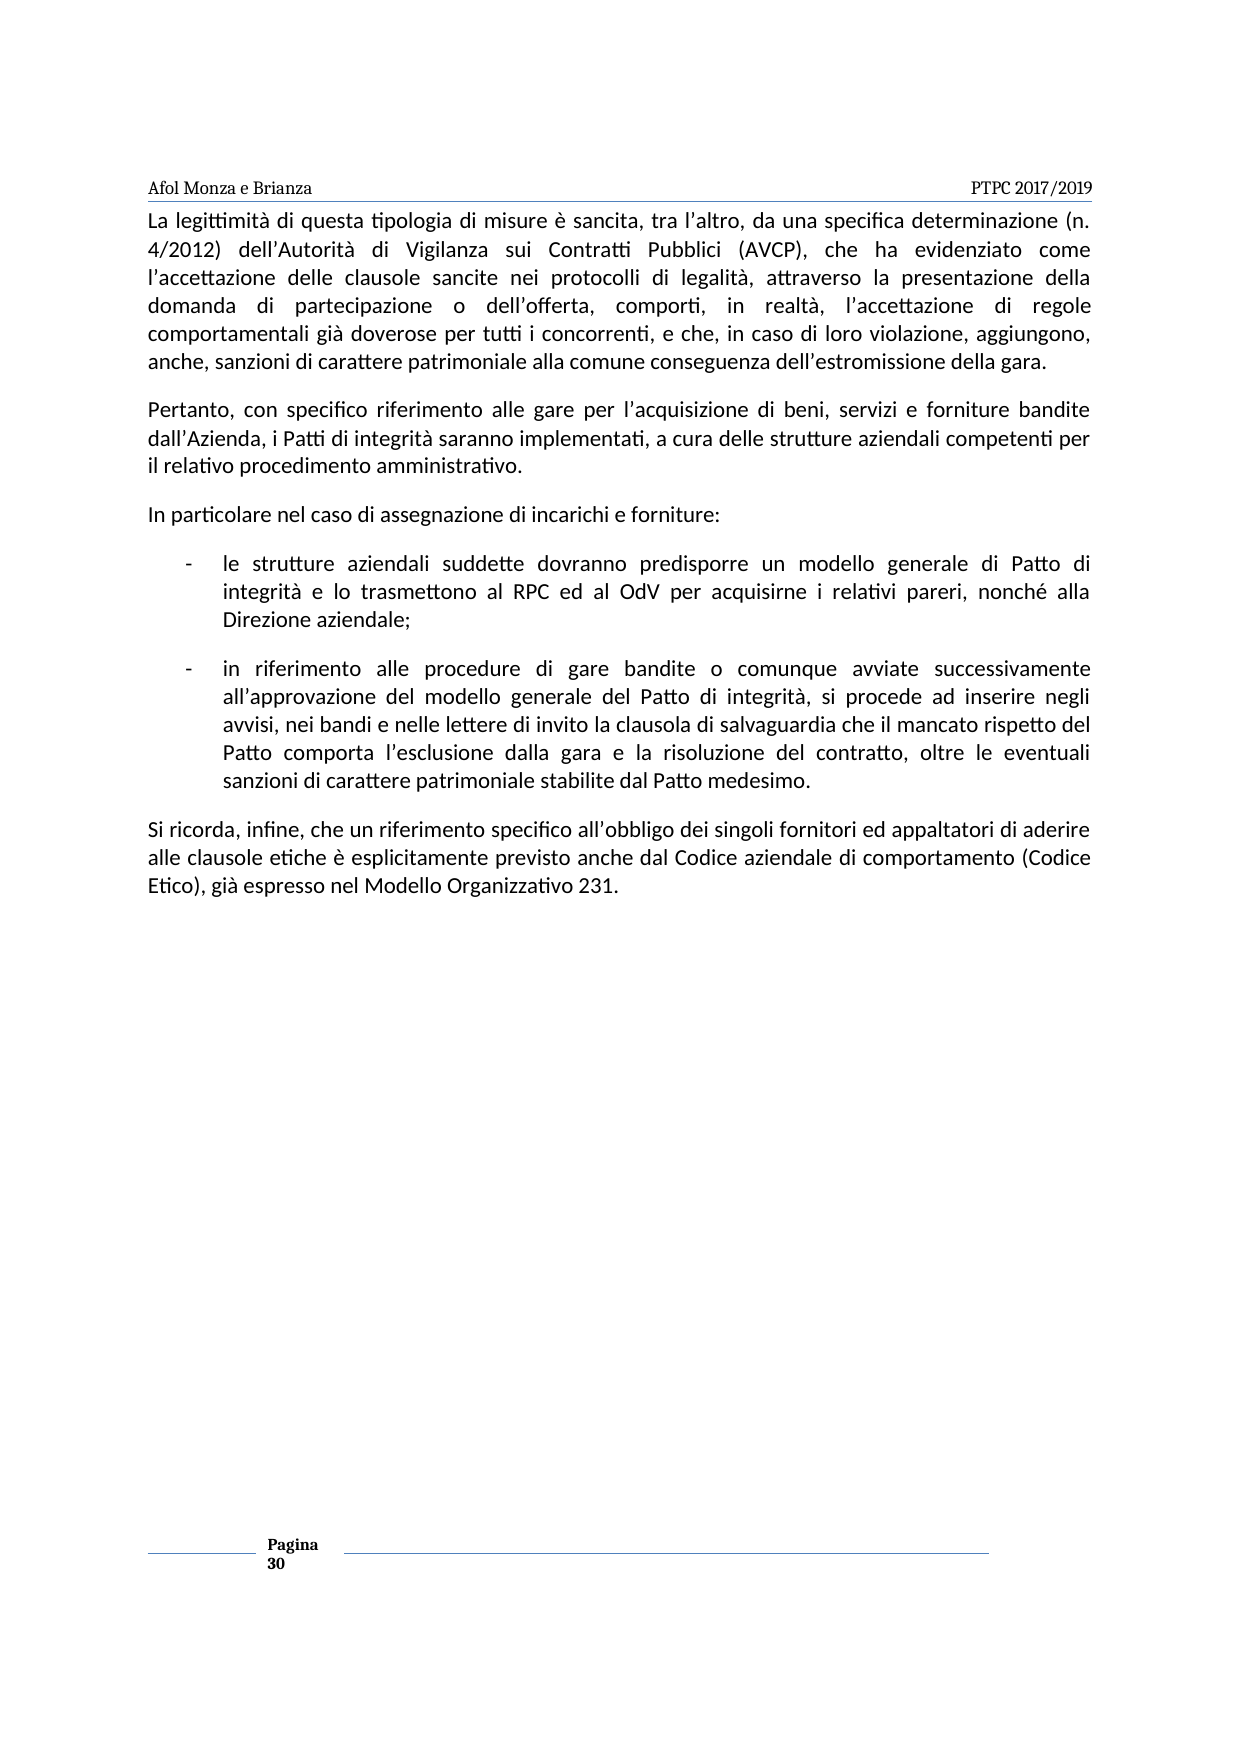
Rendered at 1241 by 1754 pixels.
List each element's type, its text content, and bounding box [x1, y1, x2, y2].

list in riferimento alle procedure di gare bandite o comunque avviate successivamente all’approvazione del modello generale del Patto di integrità, si procede ad inserire negli avvisi, nei bandi e nelle lettere di invito la clausola di salvaguardia che il mancato rispetto del Patto comporta l’esclusione dalla gara e la risoluzione del contratto, oltre le eventuali sanzioni di carattere patrimoniale stabilite dal Patto medesimo. [185, 654, 1092, 794]
text Pertanto, con specifico riferimento alle gare per l’acquisizione di beni, servizi e forniture bandite dall’Azienda, i Patti di integrità saranno implementati, a cura delle strutture aziendali competenti per il relativo procedimento amministrativo. [148, 396, 1092, 480]
text La legittimità di questa tipologia di misure è sancita, tra l’altro, da una specifica determinazione (n. 4/2012) dell’Autorità di Vigilanza sui Contratti Pubblici (AVCP), che ha evidenziato come l’accettazione delle clausole sancite nei protocolli di legalità, attraverso la presentazione della domanda di partecipazione o dell’offerta, comporti, in realtà, l’accettazione di regole comportamentali già doverose per tutti i concorrenti, e che, in caso di loro violazione, aggiungono, anche, sanzioni di carattere patrimoniale alla comune conseguenza dell’estromissione della gara. [148, 207, 1092, 375]
list le strutture aziendali suddette dovranno predisporre un modello generale di Patto di integrità e lo trasmettono al RPC ed al OdV per acquisirne i relativi pareri, nonché alla Direzione aziendale; [185, 549, 1092, 633]
text Si ricorda, infine, che un riferimento specifico all’obbligo dei singoli fornitori ed appaltatori di aderire alle clausole etiche è esplicitamente previsto anche dal Codice aziendale di comportamento (Codice Etico), già espresso nel Modello Organizzativo 231. [148, 815, 1092, 899]
text In particolare nel caso di assegnazione di incarichi e forniture: [148, 501, 1092, 528]
